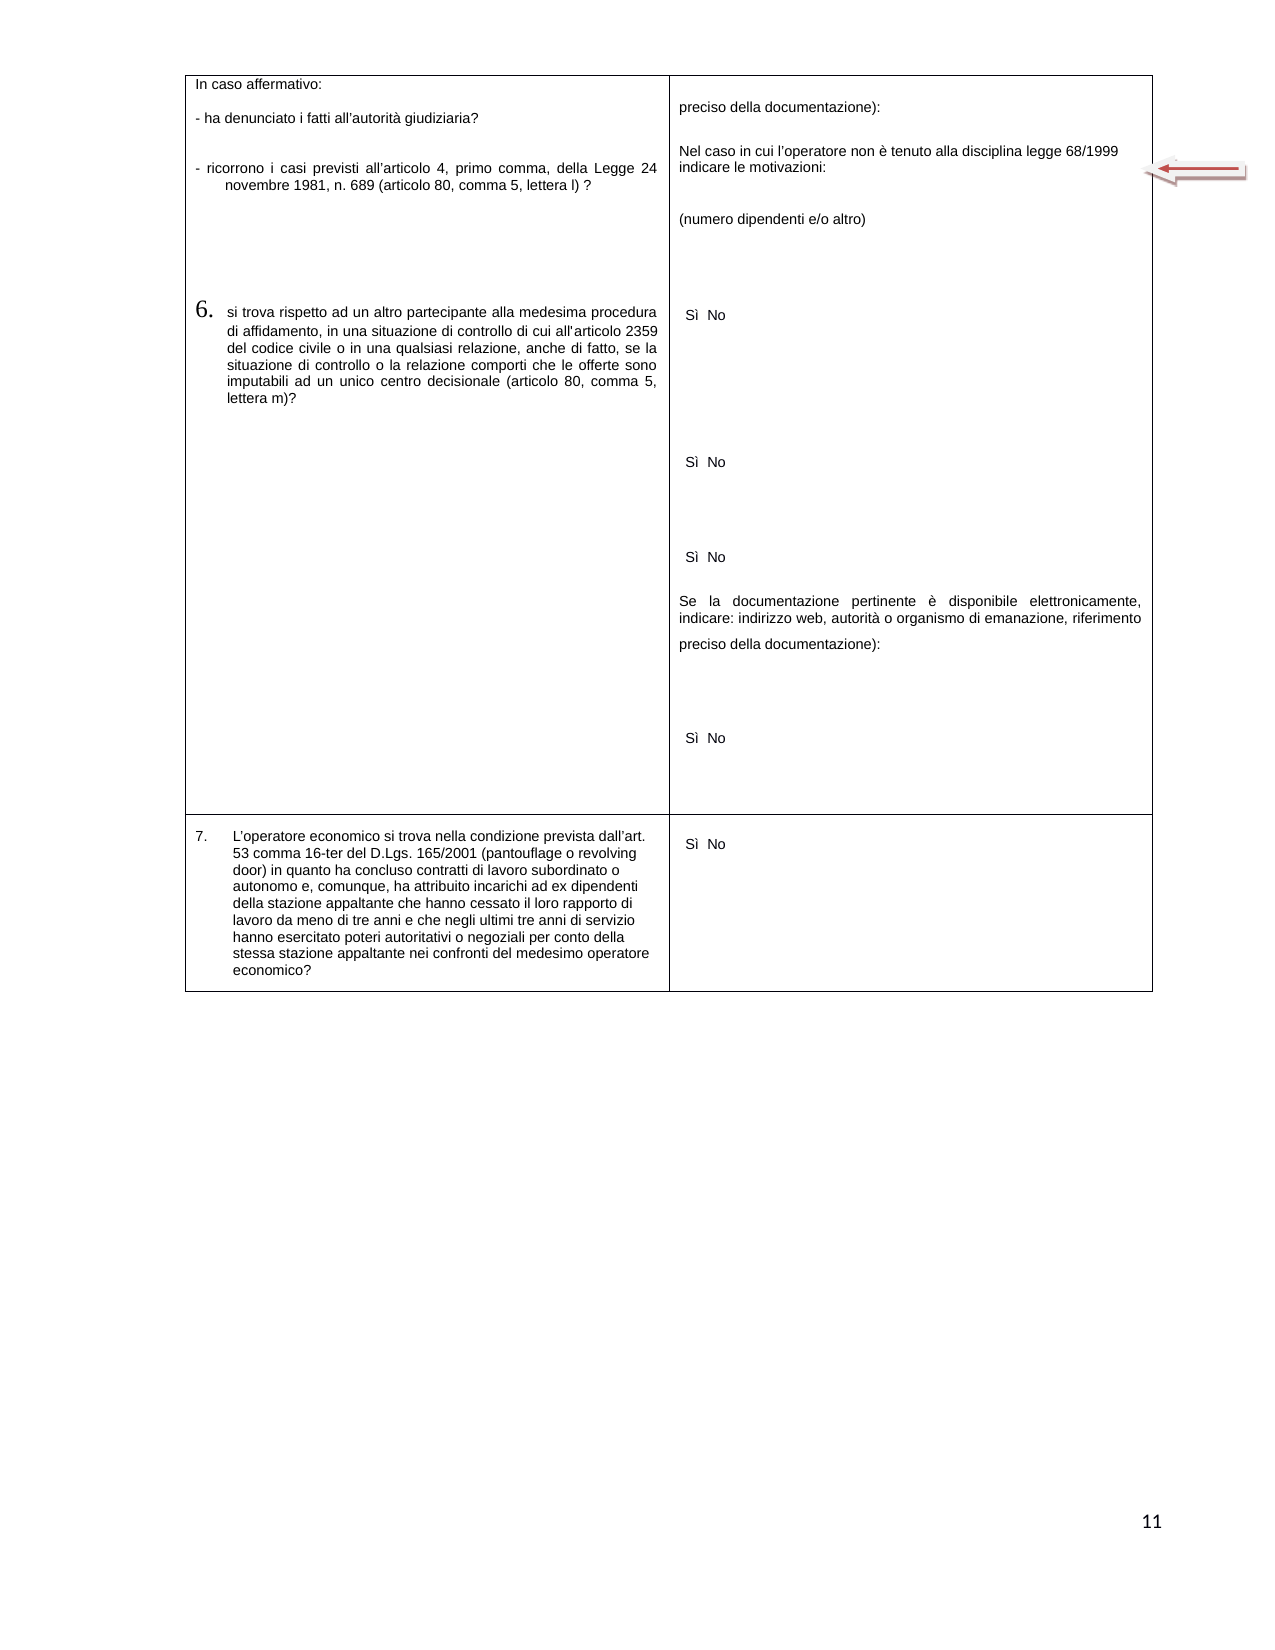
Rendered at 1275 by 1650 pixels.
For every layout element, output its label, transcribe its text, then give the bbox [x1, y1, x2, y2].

table_cell In caso affermativo: - ha denunciato i fatti all’autorità giudiziaria? - ricorrono i casi previsti all’articolo 4, primo comma, della Legge 24 novembre 1981, n. 689 (articolo 80, comma 5, lettera l) ? si trova rispetto ad un altro partecipante alla medesima procedura di affidamento, in una situazione di controllo di cui all'articolo 2359 del codice civile o in una qualsiasi relazione, anche di fatto, se la situazione di controllo o la relazione comporti che le offerte sono imputabili ad un unico centro decisionale (articolo 80, comma 5, lettera m)? [186, 76, 669, 814]
table_cell L’operatore economico si trova nella condizione prevista dall’art. 53 comma 16-ter del D.Lgs. 165/2001 (pantouflage o revolving door) in quanto ha concluso contratti di lavoro subordinato o autonomo e, comunque, ha attribuito incarichi ad ex dipendenti della stazione appaltante che hanno cessato il loro rapporto di lavoro da meno di tre anni e che negli ultimi tre anni di servizio hanno esercitato poteri autoritativi o negoziali per conto della stessa stazione appaltante nei confronti del medesimo operatore economico? [186, 815, 669, 991]
table_cell preciso della documentazione): Nel caso in cui l’operatore non è tenuto alla disciplina legge 68/1999 indicare le motivazioni: (numero dipendenti e/o altro) Sì No Sì No Sì No Se la documentazione pertinente è disponibile elettronicamente, indicare: indirizzo web, autorità o organismo di emanazione, riferimento preciso della documentazione): Sì No [670, 76, 1152, 814]
table_cell Sì No [670, 815, 1152, 991]
